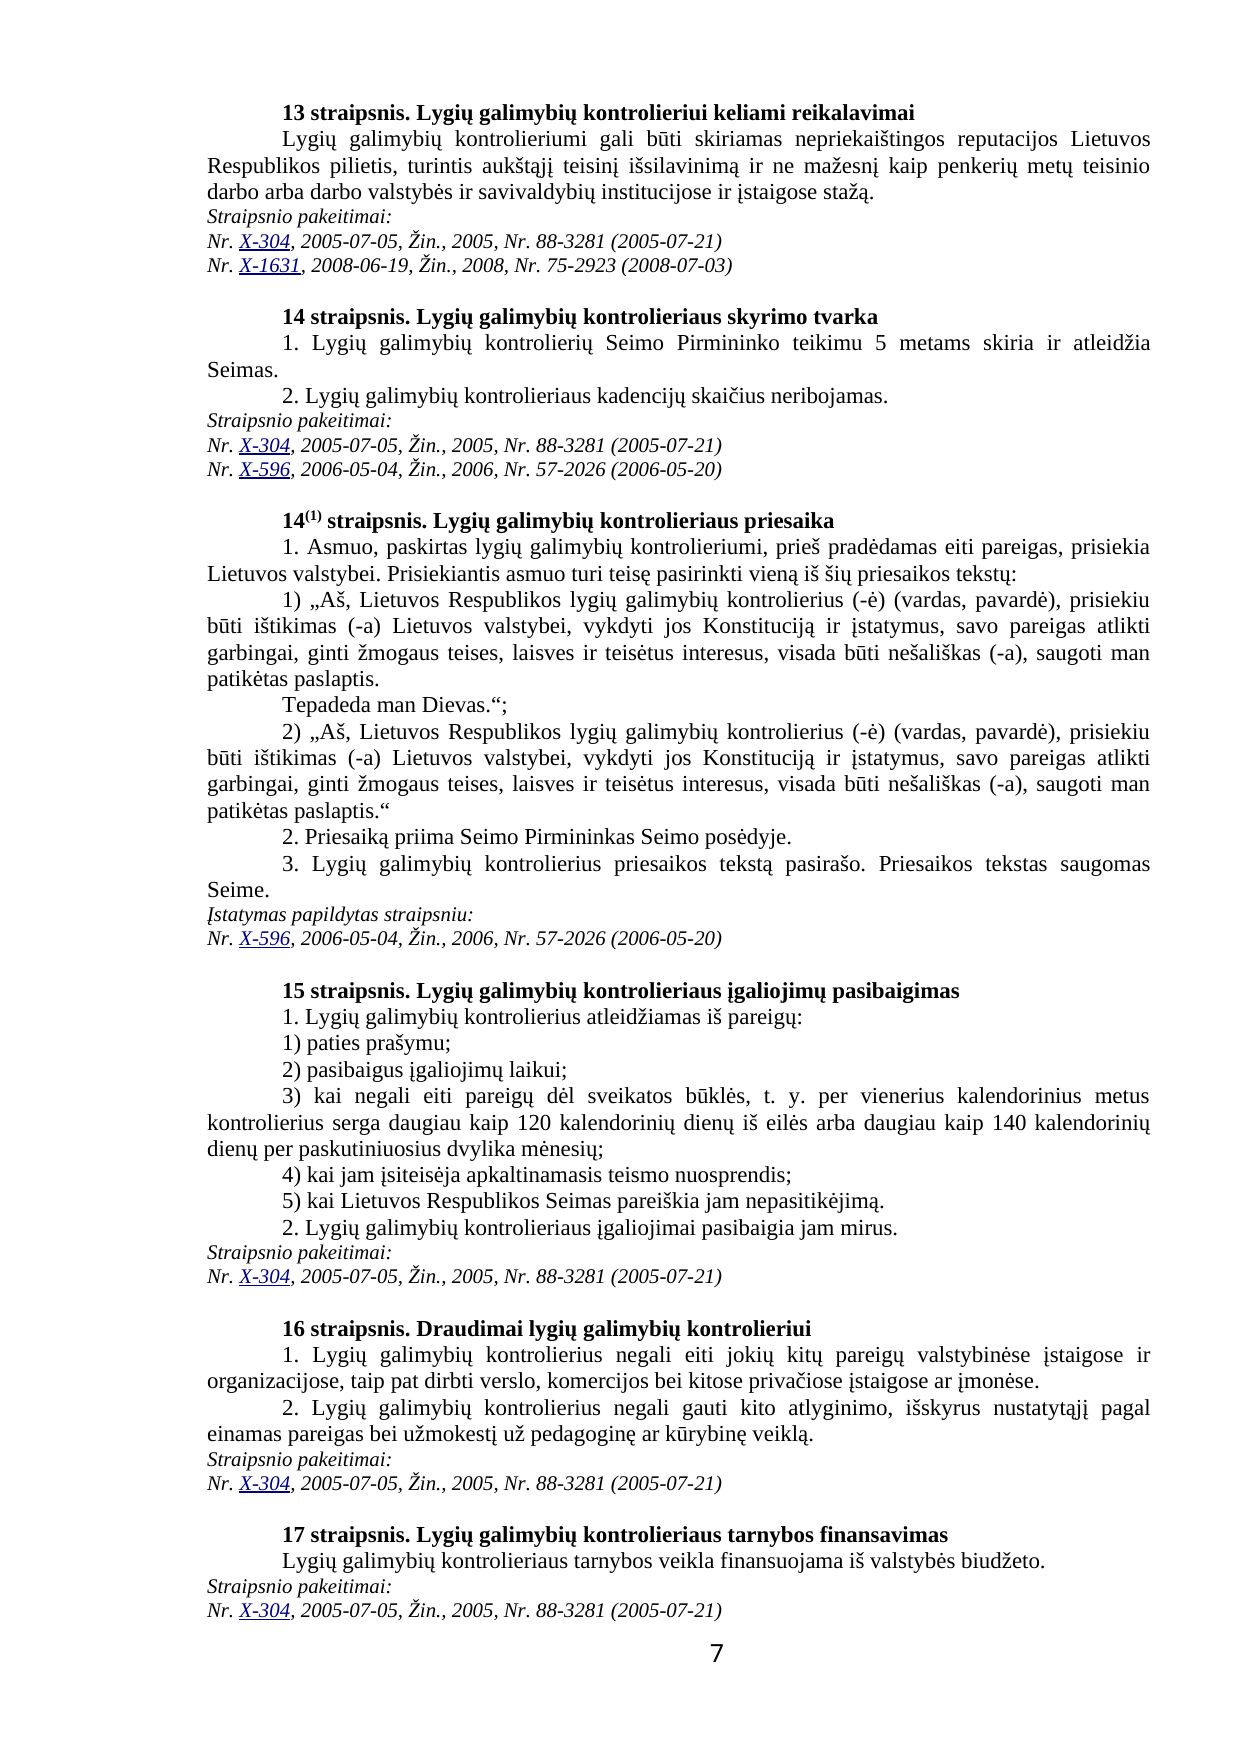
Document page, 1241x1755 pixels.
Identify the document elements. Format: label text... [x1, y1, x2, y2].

text Nr. X-304, 2005-07-05, Žin., 2005, Nr. 88-3281 (2005-07-21) [207, 1598, 1152, 1622]
text 14 straipsnis. Lygių galimybių kontrolieriaus skyrimo tvarka [207, 303, 1152, 329]
text Straipsnio pakeitimai: [207, 1574, 1152, 1598]
text 4) kai jam įsiteisėja apkaltinamasis teismo nuosprendis; [207, 1161, 1152, 1188]
text 2) pasibaigus įgaliojimų laikui; [207, 1056, 1152, 1082]
text 2. Priesaiką priima Seimo Pirmininkas Seimo posėdyje. [207, 823, 1152, 849]
text 2. Lygių galimybių kontrolieriaus kadencijų skaičius neribojamas. [207, 382, 1152, 408]
text Nr. X-304, 2005-07-05, Žin., 2005, Nr. 88-3281 (2005-07-21) [207, 1471, 1152, 1495]
text 13 straipsnis. Lygių galimybių kontrolieriui keliami reikalavimai [207, 99, 1152, 125]
text Nr. X-1631, 2008-06-19, Žin., 2008, Nr. 75-2923 (2008-07-03) [207, 253, 1152, 277]
text 1. Lygių galimybių kontrolierius negali eiti jokių kitų pareigų valstybinėse įstaigose ir organizacijose, taip pat dirbti verslo, komercijos bei kitose privačiose įstaigose ar įmonėse. [207, 1341, 1152, 1394]
text Nr. X-596, 2006-05-04, Žin., 2006, Nr. 57-2026 (2006-05-20) [207, 926, 1152, 950]
text 17 straipsnis. Lygių galimybių kontrolieriaus tarnybos finansavimas [207, 1521, 1152, 1547]
text Įstatymas papildytas straipsniu: [207, 902, 1152, 926]
text 15 straipsnis. Lygių galimybių kontrolieriaus įgaliojimų pasibaigimas [207, 977, 1152, 1003]
text Straipsnio pakeitimai: [207, 1240, 1152, 1264]
text 1) „Aš, Lietuvos Respublikos lygių galimybių kontrolierius (-ė) (vardas, pavardė), prisiekiu būti ištikimas (-a) Lietuvos valstybei, vykdyti jos Konstituciją ir įstatymus, savo pareigas atlikti garbingai, ginti žmogaus teises, laisves ir teisėtus interesus, visada būti nešališkas (-a), saugoti man patikėtas paslaptis. [207, 586, 1152, 691]
text Nr. X-596, 2006-05-04, Žin., 2006, Nr. 57-2026 (2006-05-20) [207, 457, 1152, 481]
text Nr. X-304, 2005-07-05, Žin., 2005, Nr. 88-3281 (2005-07-21) [207, 432, 1152, 457]
text Tepadeda man Dievas.“; [207, 691, 1152, 718]
text 1. Asmuo, paskirtas lygių galimybių kontrolieriumi, prieš pradėdamas eiti pareigas, prisiekia Lietuvos valstybei. Prisiekiantis asmuo turi teisę pasirinkti vieną iš šių priesaikos tekstų: [207, 533, 1152, 586]
text 5) kai Lietuvos Respublikos Seimas pareiškia jam nepasitikėjimą. [207, 1188, 1152, 1214]
text 2. Lygių galimybių kontrolierius negali gauti kito atlyginimo, išskyrus nustatytąjį pagal einamas pareigas bei užmokestį už pedagoginę ar kūrybinę veiklą. [207, 1394, 1152, 1447]
text 1) paties prašymu; [207, 1029, 1152, 1056]
text Straipsnio pakeitimai: [207, 408, 1152, 432]
text Straipsnio pakeitimai: [207, 1447, 1152, 1471]
text 2) „Aš, Lietuvos Respublikos lygių galimybių kontrolierius (-ė) (vardas, pavardė), prisiekiu būti ištikimas (-a) Lietuvos valstybei, vykdyti jos Konstituciją ir įstatymus, savo pareigas atlikti garbingai, ginti žmogaus teises, laisves ir teisėtus interesus, visada būti nešališkas (-a), saugoti man patikėtas paslaptis.“ [207, 718, 1152, 823]
text Nr. X-304, 2005-07-05, Žin., 2005, Nr. 88-3281 (2005-07-21) [207, 228, 1152, 253]
text 14(1) straipsnis. Lygių galimybių kontrolieriaus priesaika [207, 507, 1152, 533]
text 3) kai negali eiti pareigų dėl sveikatos būklės, t. y. per vienerius kalendorinius metus kontrolierius serga daugiau kaip 120 kalendorinių dienų iš eilės arba daugiau kaip 140 kalendorinių dienų per paskutiniuosius dvylika mėnesių; [207, 1082, 1152, 1161]
text 1. Lygių galimybių kontrolierių Seimo Pirmininko teikimu 5 metams skiria ir atleidžia Seimas. [207, 329, 1152, 382]
text 2. Lygių galimybių kontrolieriaus įgaliojimai pasibaigia jam mirus. [207, 1214, 1152, 1240]
text 1. Lygių galimybių kontrolierius atleidžiamas iš pareigų: [207, 1003, 1152, 1029]
text Lygių galimybių kontrolieriumi gali būti skiriamas nepriekaištingos reputacijos Lietuvos Respublikos pilietis, turintis aukštąjį teisinį išsilavinimą ir ne mažesnį kaip penkerių metų teisinio darbo arba darbo valstybės ir savivaldybių institucijose ir įstaigose stažą. [207, 125, 1152, 204]
text Straipsnio pakeitimai: [207, 204, 1152, 228]
text 16 straipsnis. Draudimai lygių galimybių kontrolieriui [207, 1315, 1152, 1341]
text 3. Lygių galimybių kontrolierius priesaikos tekstą pasirašo. Priesaikos tekstas saugomas Seime. [207, 849, 1152, 902]
text Lygių galimybių kontrolieriaus tarnybos veikla finansuojama iš valstybės biudžeto. [207, 1547, 1152, 1574]
text Nr. X-304, 2005-07-05, Žin., 2005, Nr. 88-3281 (2005-07-21) [207, 1264, 1152, 1288]
